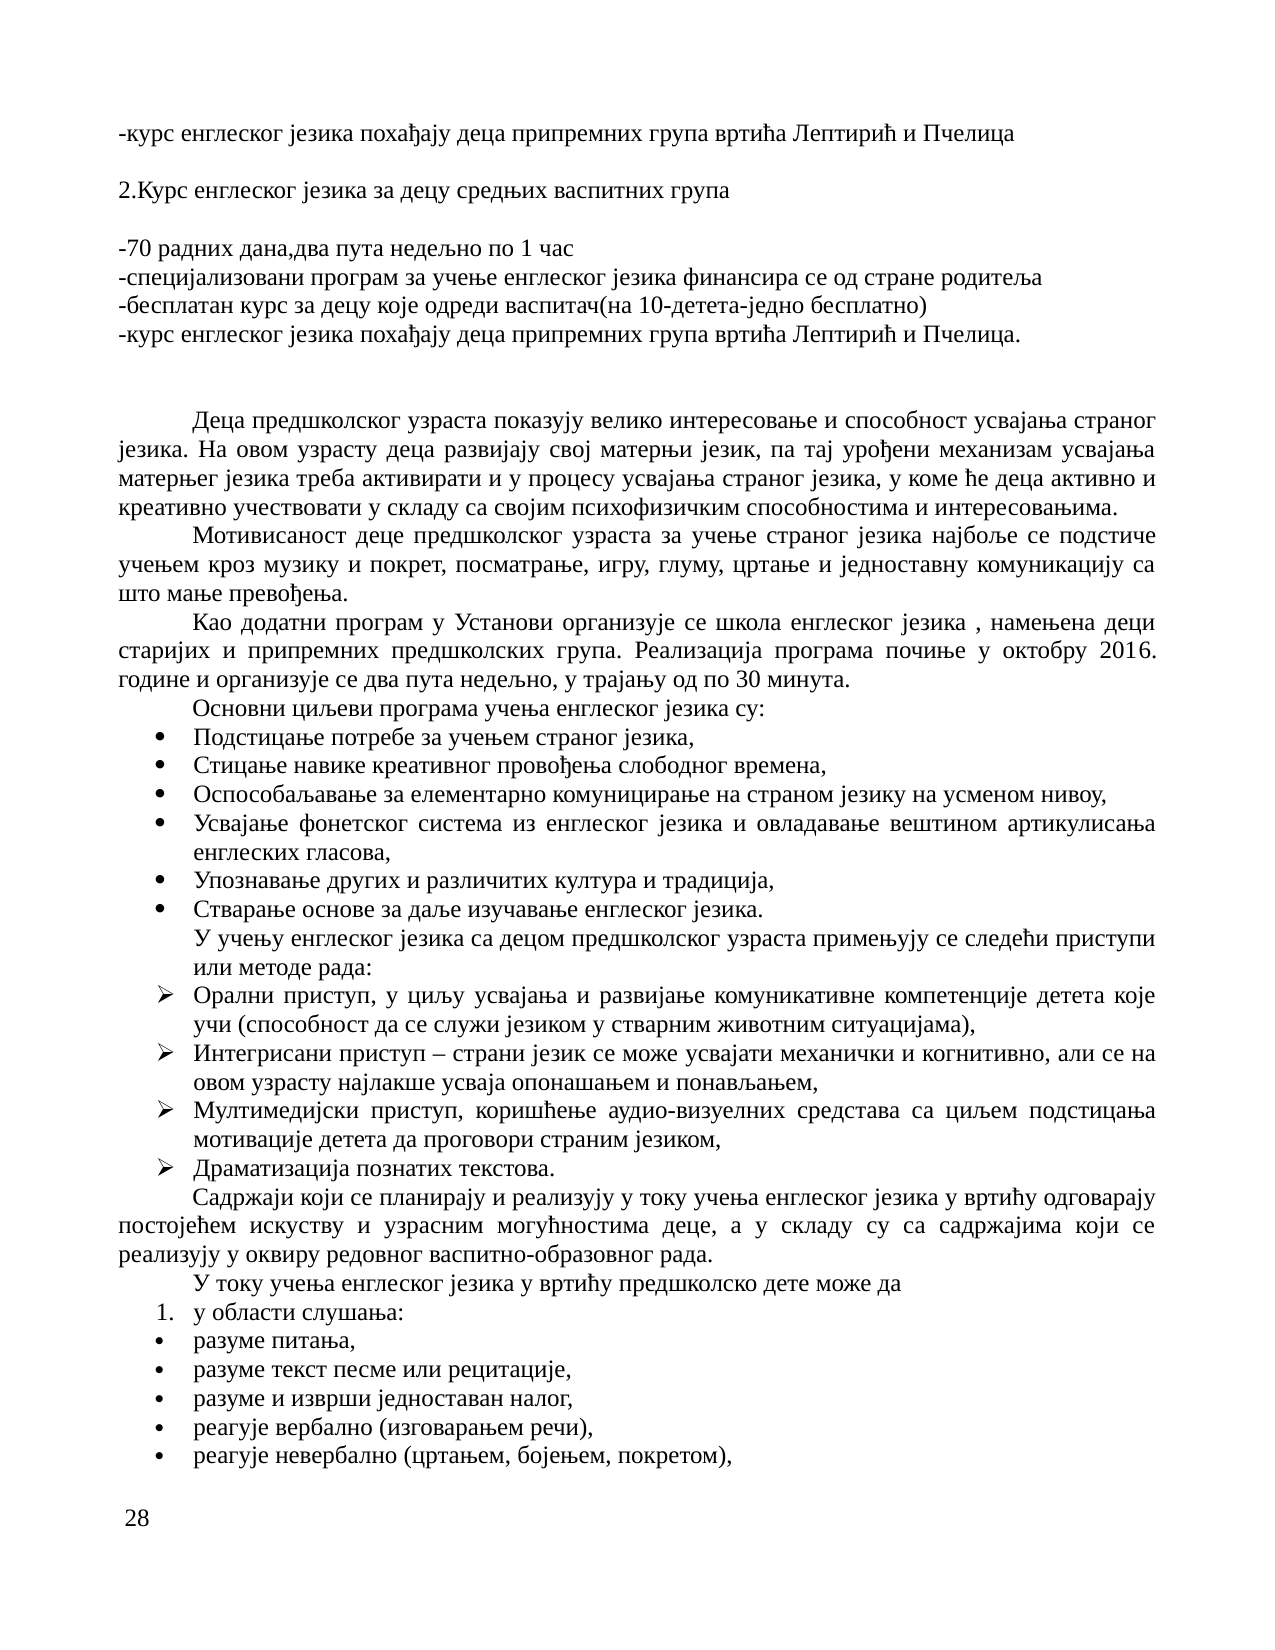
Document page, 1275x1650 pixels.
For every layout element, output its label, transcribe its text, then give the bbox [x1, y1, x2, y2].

list разуме текст песме или рецитације, [156, 1354, 1157, 1383]
list у области слушања: [156, 1297, 1157, 1326]
list Стицање навике креативног провођења слободног времена, [156, 751, 1157, 779]
text У току учења енглеског језика у вртићу предшколско дете може да [118, 1268, 1157, 1297]
text -70 радних дана,два пута недељно по 1 час [118, 233, 1157, 262]
list разуме питања, [156, 1326, 1157, 1354]
text -специјализовани програм за учење енглеског језика финансира се од стране родитеља [118, 262, 1157, 291]
text Деца предшколског узраста показују велико интересовање и способност усвајања страног језика. На овом узрасту деца развијају свој матерњи језик, па тај урођени механизам усвајања матерњег језика треба активирати и у процесу усвајања страног језика, у коме ће деца активно и креативно учествовати у складу са својим психофизичким способностима и интересовањима. [118, 406, 1157, 521]
list Драматизација познатих текстова. [156, 1153, 1157, 1182]
list Стварање основе за даље изучавање енглеског језика. [156, 894, 1157, 923]
list Оспособаљавање за елементарно комуницирање на страном језику на усменом нивоу, [156, 779, 1157, 808]
list Мултимедијски приступ, коришћење аудио-визуелних средстава са циљем подстицања мотивације детета да проговори страним језиком, [156, 1096, 1157, 1153]
text Мотивисаност деце предшколског узраста за учење страног језика најбоље се подстиче учењем кроз музику и покрет, посматрање, игру, глуму, цртање и једноставну комуникацију са што мање превођења. [118, 521, 1157, 607]
text Садржаји који се планирају и реализују у току учења енглеског језика у вртићу одговарају постојећем искуству и узрасним могућностима деце, а у складу су са садржајима који се реализују у оквиру редовног васпитно-образовног рада. [118, 1182, 1157, 1268]
text -курс енглеског језика похађају деца припремних група вртића Лептирић и Пчелица. [118, 319, 1157, 348]
text -курс енглеског језика похађају деца припремних група вртића Лептирић и Пчелица [118, 118, 1157, 147]
list разуме и изврши једноставан налог, [156, 1383, 1157, 1412]
list Орални приступ, у циљу усвајања и развијање комуникативне компетенције детета које учи (способност да се служи језиком у стварним животним ситуацијама), [156, 981, 1157, 1038]
list Упознавање других и различитих култура и традиција, [156, 866, 1157, 894]
text У учењу енглеског језика са децом предшколског узраста примењују се следећи приступи или методе рада: [193, 923, 1157, 981]
text Као додатни програм у Установи организује се школа енглеског језика , намењена деци старијих и припремних предшколских група. Реализација програма почиње у октобру 2016. године и организује се два пута недељно, у трајању од по 30 минута. [118, 607, 1157, 693]
list Интегрисани приступ – страни језик се може усвајати механички и когнитивно, али се на овом узрасту најлакше усваја опонашањем и понављањем, [156, 1038, 1157, 1096]
text -бесплатан курс за децу које одреди васпитач(на 10-детета-једно бесплатно) [118, 291, 1157, 319]
text 2.Курс енглеског језика за децу средњих васпитних група [118, 176, 1157, 204]
list реагује невербално (цртањем, бојењем, покретом), [156, 1441, 1157, 1469]
list Усвајање фонетског система из енглеског језика и овладавање вештином артикулисања енглеских гласова, [156, 808, 1157, 866]
list Подстицање потребе за учењем страног језика, [156, 722, 1157, 751]
list реагује вербално (изговарањем речи), [156, 1412, 1157, 1441]
text Основни циљеви програма учења енглеског језика су: [118, 693, 1157, 722]
